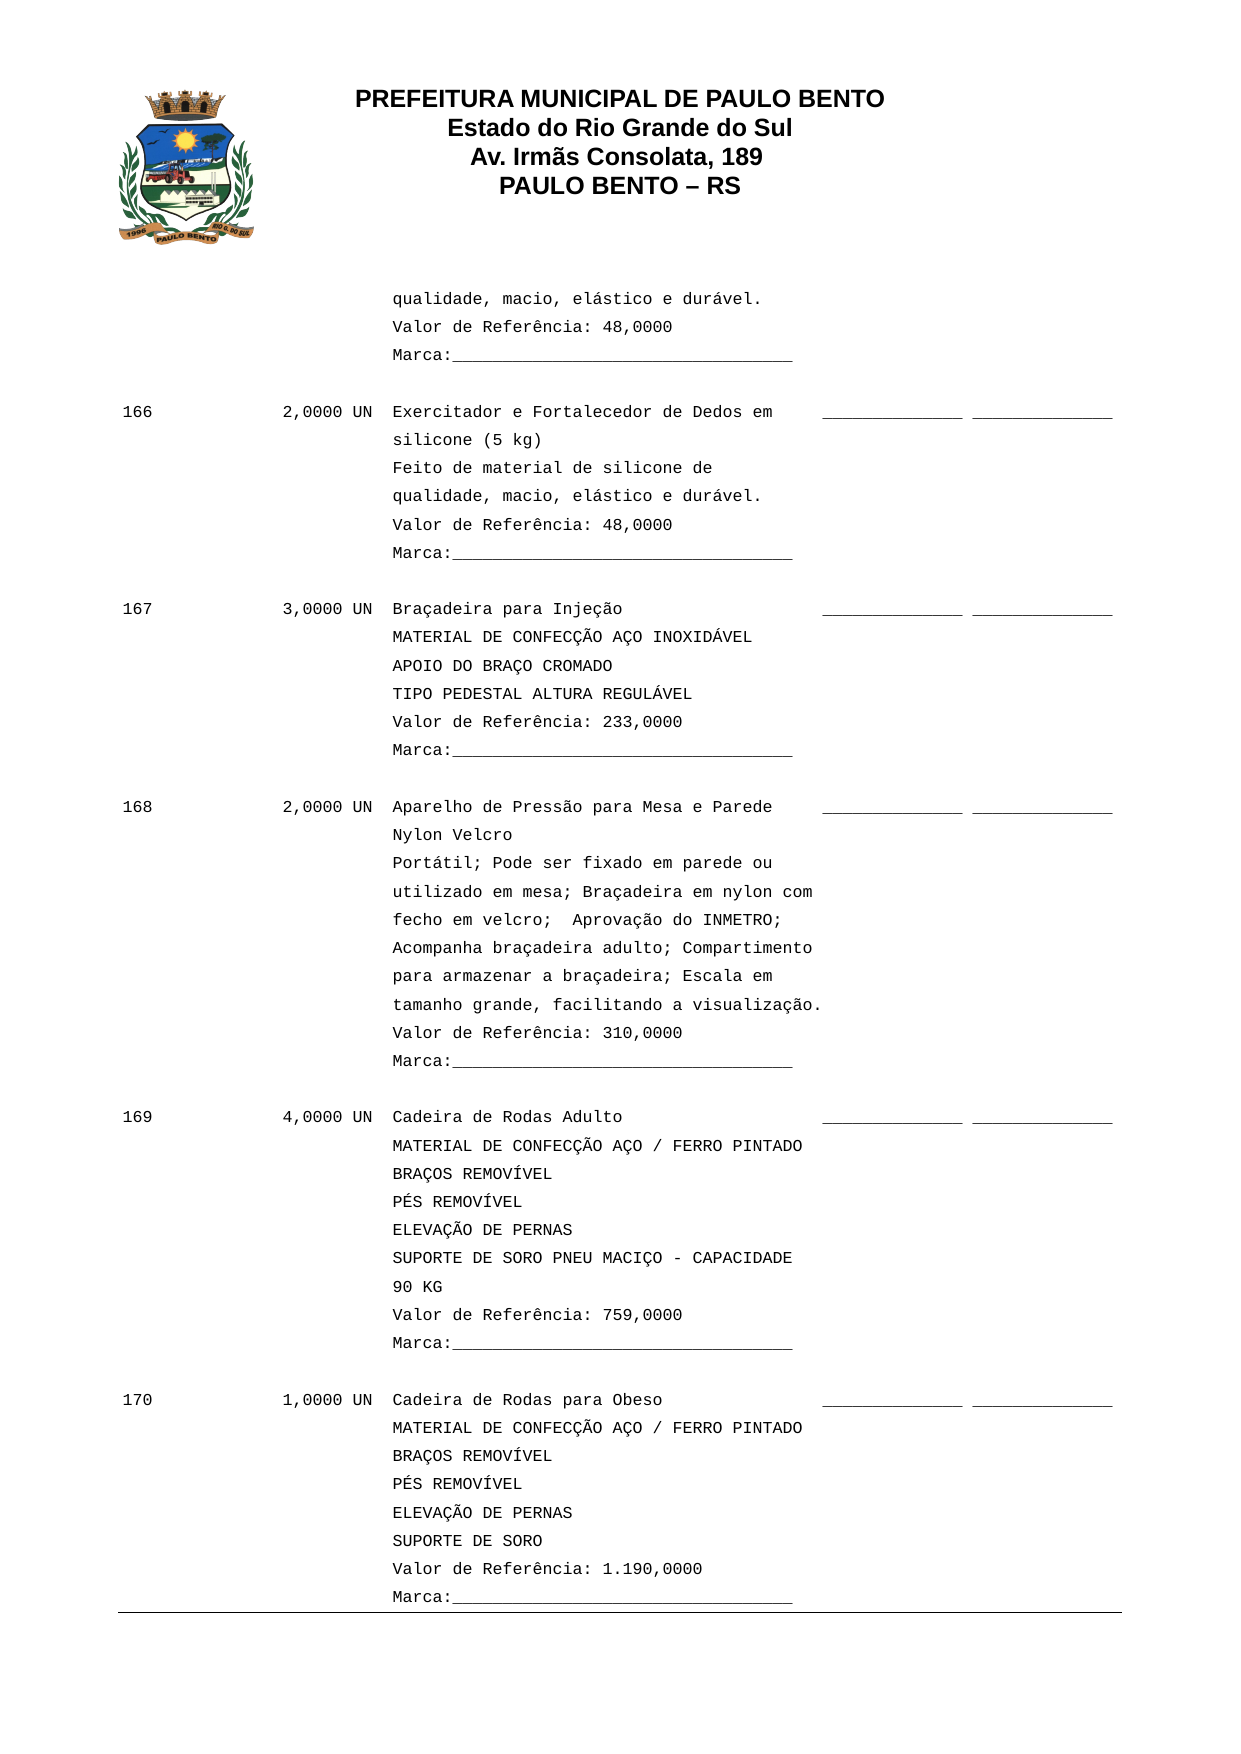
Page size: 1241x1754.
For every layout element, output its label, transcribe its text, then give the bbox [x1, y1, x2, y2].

text qualidade, macio, elástico e durável. Valor de Referência: 48,0000 Marca:__________________________________ 166 2,0000 UN Exercitador e Fortalecedor de Dedos em ______________ ______________ silicone (5 kg) Feito de material de silicone de qualidade, macio, elástico e durável. Valor de Referência: 48,0000 Marca:__________________________________ 167 3,0000 UN Braçadeira para Injeção ______________ ______________ MATERIAL DE CONFECÇÃO AÇO INOXIDÁVEL APOIO DO BRAÇO CROMADO TIPO PEDESTAL ALTURA REGULÁVEL Valor de Referência: 233,0000 Marca:__________________________________ 168 2,0000 UN Aparelho de Pressão para Mesa e Parede ______________ ______________ Nylon Velcro Portátil; Pode ser fixado em parede ou utilizado em mesa; Braçadeira em nylon com fecho em velcro; Aprovação do INMETRO; Acompanha braçadeira adulto; Compartimento para armazenar a braçadeira; Escala em tamanho grande, facilitando a visualização. Valor de Referência: 310,0000 Marca:__________________________________ 169 4,0000 UN Cadeira de Rodas Adulto ______________ ______________ MATERIAL DE CONFECÇÃO AÇO / FERRO PINTADO BRAÇOS REMOVÍVEL PÉS REMOVÍVEL ELEVAÇÃO DE PERNAS SUPORTE DE SORO PNEU MACIÇO - CAPACIDADE 90 KG Valor de Referência: 759,0000 Marca:__________________________________ 170 1,0000 UN Cadeira de Rodas para Obeso ______________ ______________ MATERIAL DE CONFECÇÃO AÇO / FERRO PINTADO BRAÇOS REMOVÍVEL PÉS REMOVÍVEL ELEVAÇÃO DE PERNAS SUPORTE DE SORO Valor de Referência: 1.190,0000 Marca:__________________________________ [118, 286, 1122, 1612]
picture [118, 89, 254, 245]
